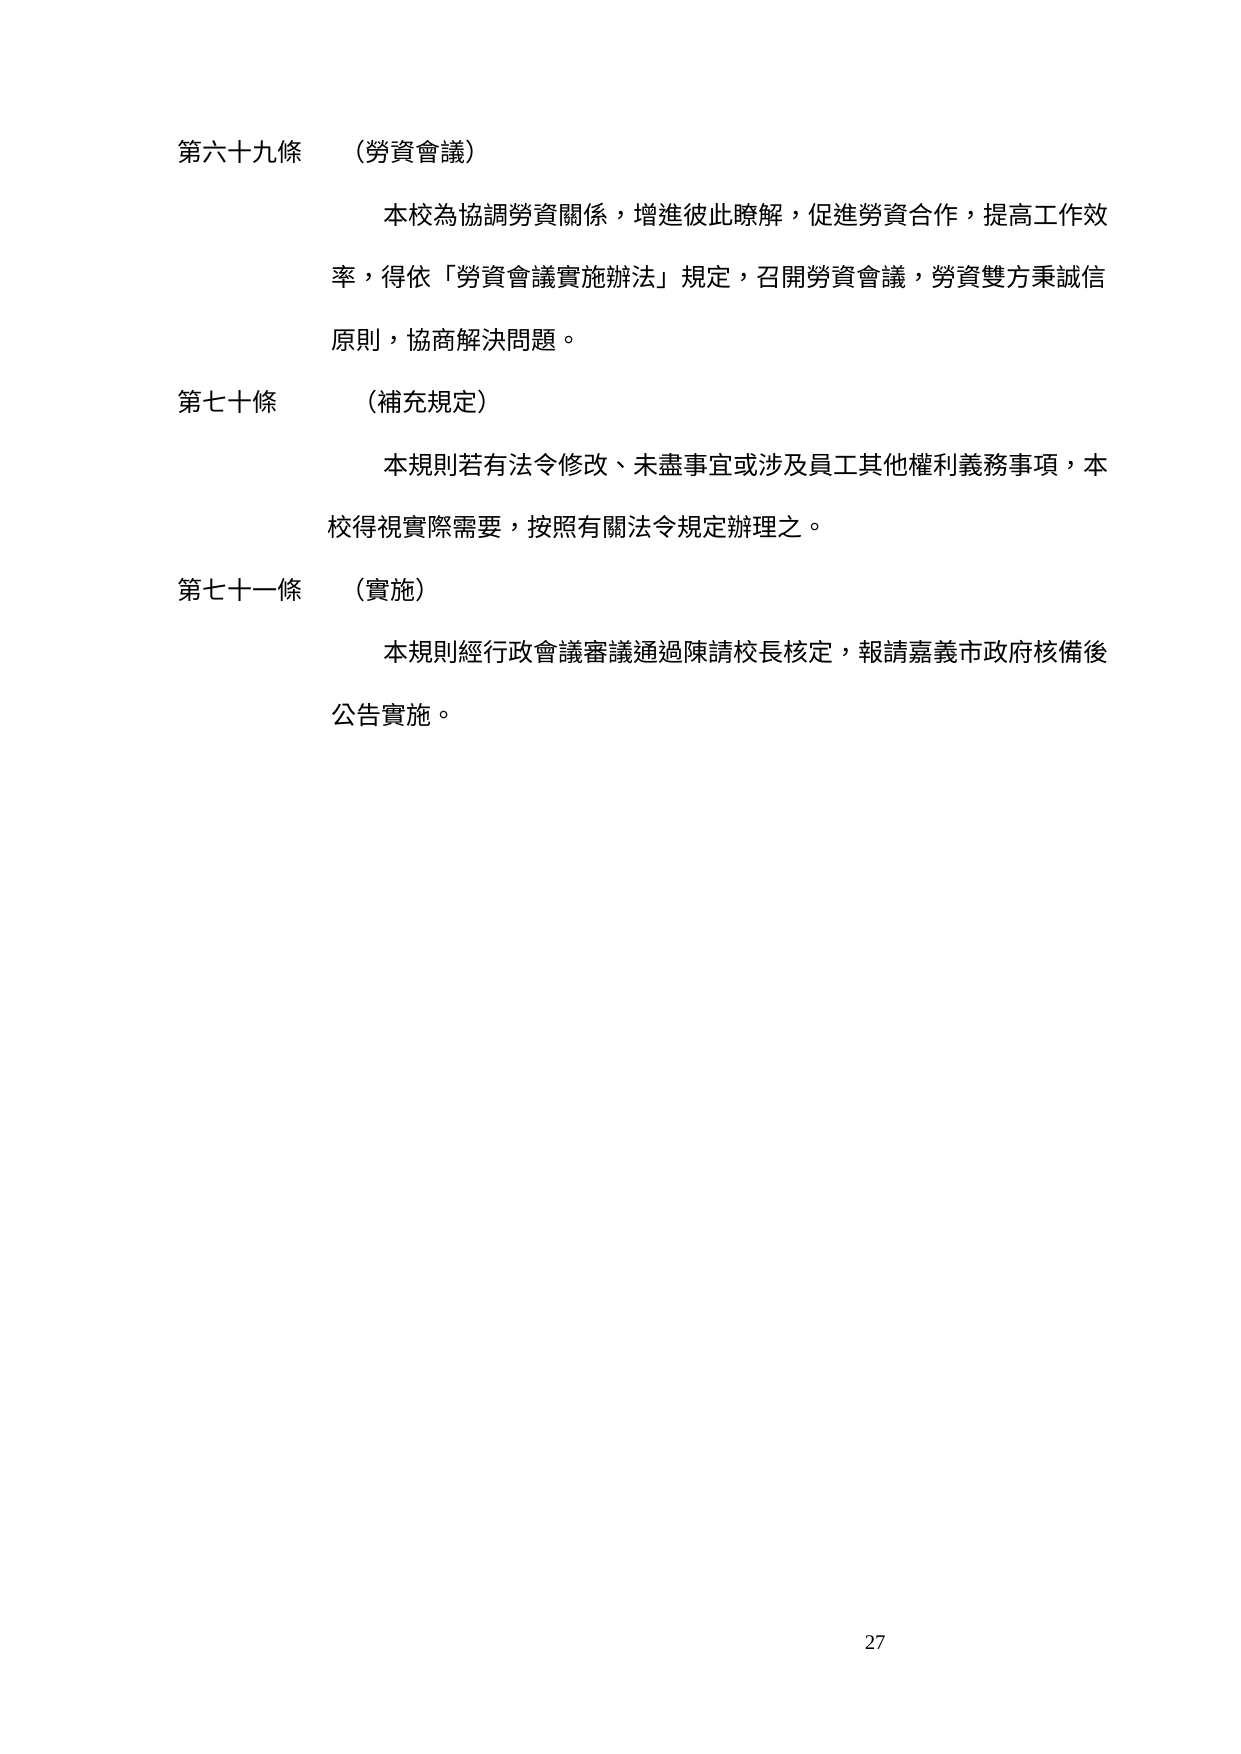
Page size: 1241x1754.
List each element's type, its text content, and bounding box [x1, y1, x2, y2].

text 本規則經行政會議審議通過陳請校長核定，報請嘉義市政府核備後公告實施。 [331, 609, 1125, 734]
text 本校為協調勞資關係，增進彼此瞭解，促進勞資合作，提高工作效率，得依「勞資會議實施辦法」規定，召開勞資會議，勞資雙方秉誠信原則，協商解決問題。 [331, 172, 1125, 359]
text 第六十九條 （勞資會議） [177, 109, 1125, 172]
text 本規則若有法令修改、未盡事宜或涉及員工其他權利義務事項，本校得視實際需要，按照有關法令規定辦理之。 [327, 422, 1125, 547]
text 第七十一條 （實施） [177, 547, 1125, 609]
text 第七十條 （補充規定） [177, 359, 1125, 422]
